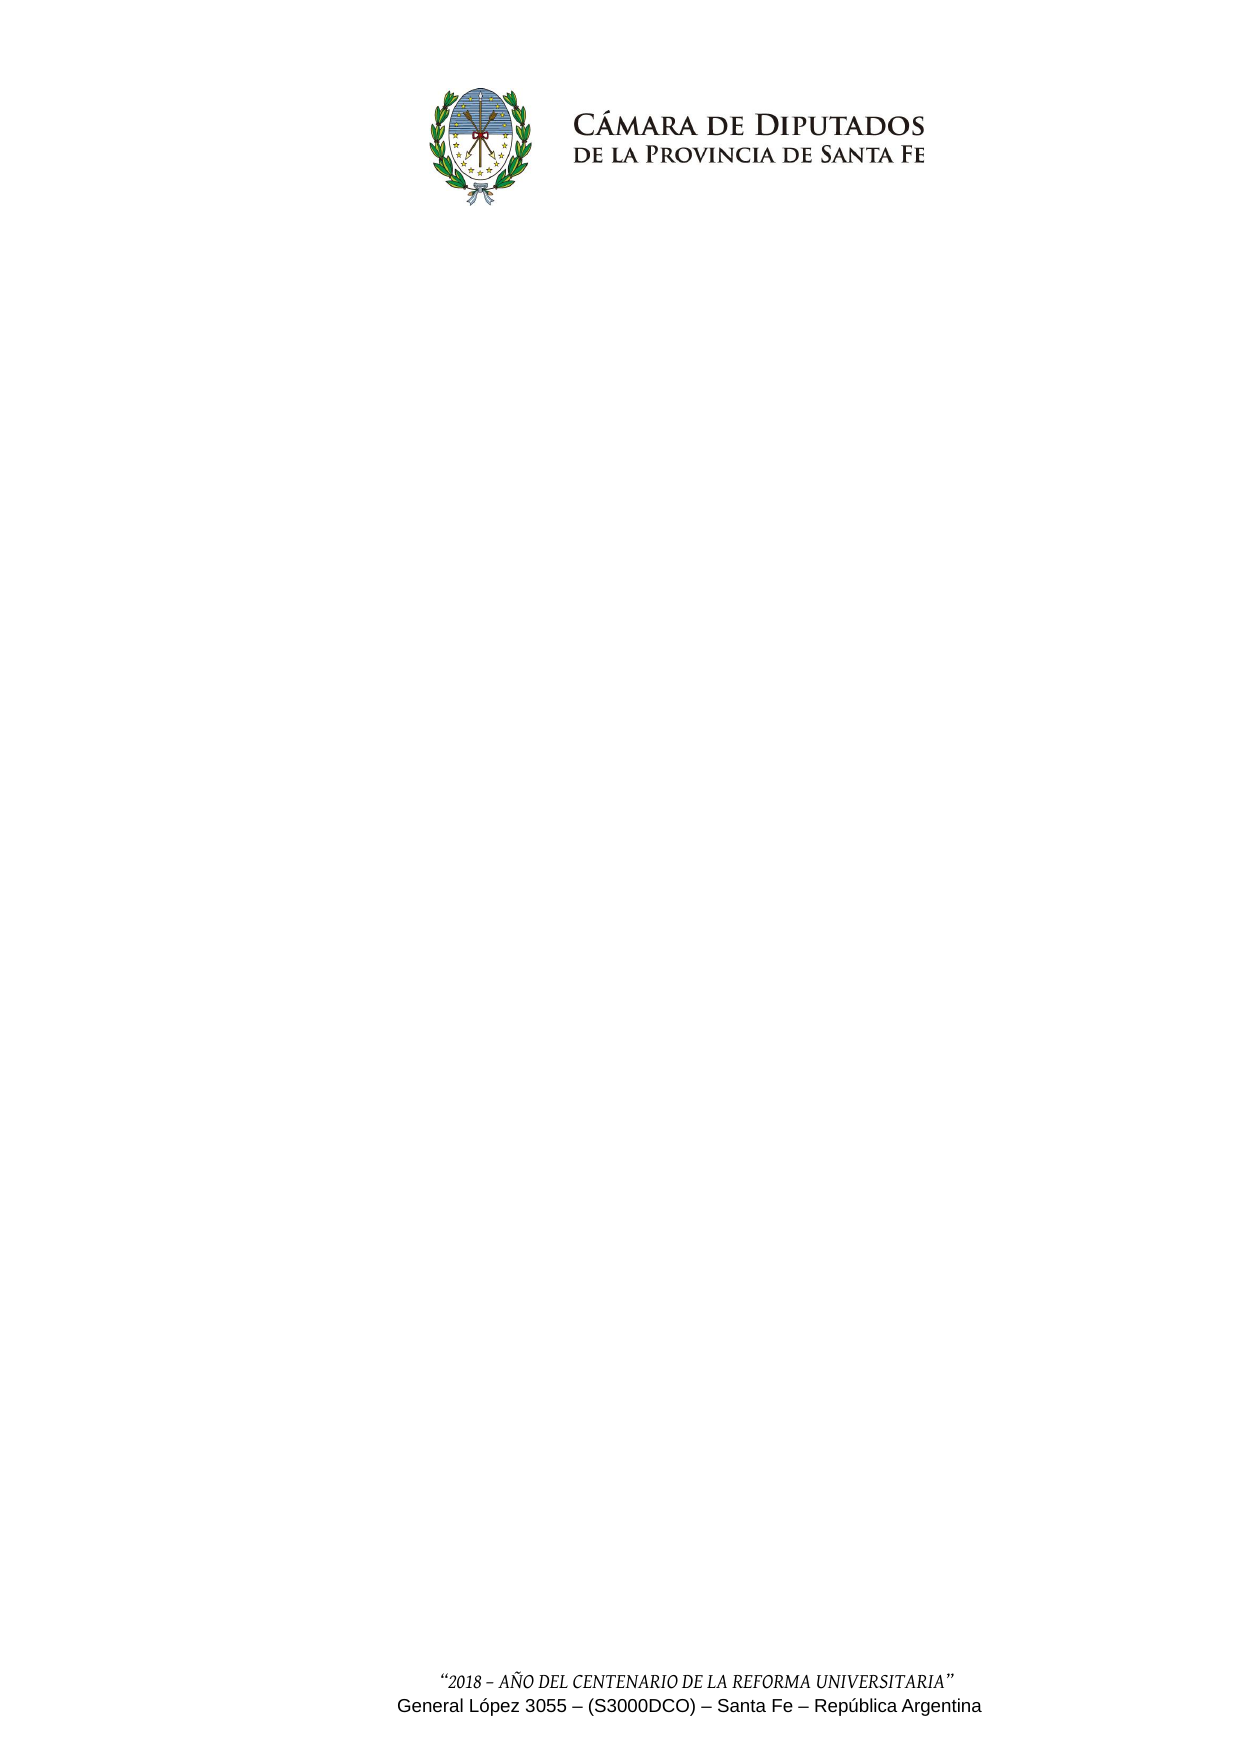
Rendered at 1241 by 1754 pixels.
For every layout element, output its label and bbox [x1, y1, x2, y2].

picture [429, 88, 925, 210]
